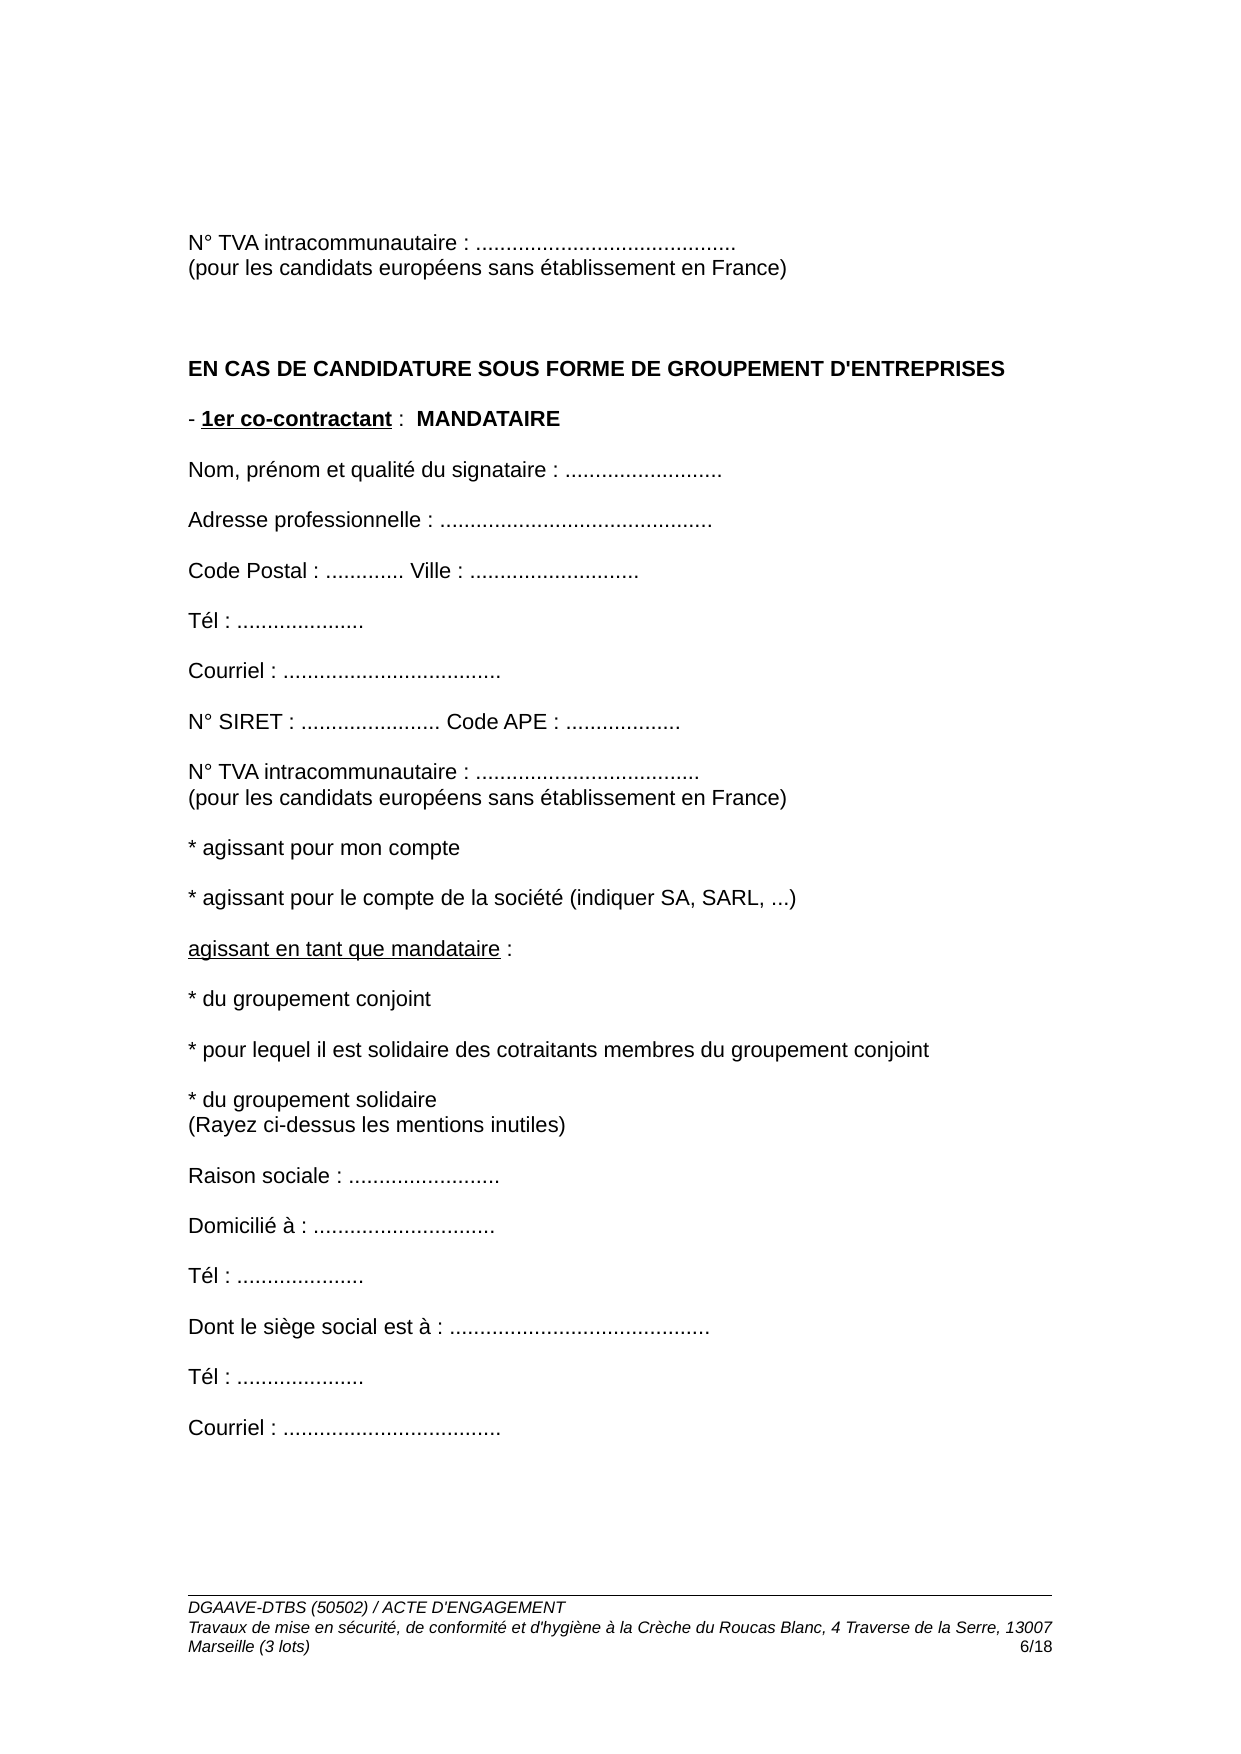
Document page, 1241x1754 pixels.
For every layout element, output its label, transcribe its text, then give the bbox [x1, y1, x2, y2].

text N° TVA intracommunautaire : ..................................... [188, 759, 1052, 784]
text Adresse professionnelle : ............................................. [188, 507, 1052, 532]
text EN CAS DE CANDIDATURE SOUS FORME DE GROUPEMENT D'ENTREPRISES [188, 356, 1052, 381]
text * agissant pour le compte de la société (indiquer SA, SARL, ...) [188, 885, 1052, 910]
text Tél : ..................... [188, 608, 1052, 633]
text N° SIRET : ....................... Code APE : ................... [188, 709, 1052, 734]
text Code Postal : ............. Ville : ............................ [188, 557, 1052, 583]
text Courriel : .................................... [188, 658, 1052, 683]
text - 1er co-contractant : MANDATAIRE [188, 406, 1052, 431]
text (pour les candidats européens sans établissement en France) [188, 255, 1052, 280]
text * pour lequel il est solidaire des cotraitants membres du groupement conjoint [188, 1036, 1052, 1062]
text N° TVA intracommunautaire : ........................................... [188, 230, 1052, 255]
text Tél : ..................... [188, 1263, 1052, 1288]
text Nom, prénom et qualité du signataire : .......................... [188, 457, 1052, 482]
text Tél : ..................... [188, 1364, 1052, 1389]
text Domicilié à : .............................. [188, 1213, 1052, 1238]
text * agissant pour mon compte [188, 835, 1052, 860]
text (Rayez ci-dessus les mentions inutiles) [188, 1112, 1052, 1137]
text agissant en tant que mandataire : [188, 936, 1052, 961]
text * du groupement solidaire [188, 1087, 1052, 1112]
text Dont le siège social est à : ........................................... [188, 1314, 1052, 1339]
text * du groupement conjoint [188, 986, 1052, 1011]
text Raison sociale : ......................... [188, 1162, 1052, 1188]
text (pour les candidats européens sans établissement en France) [188, 784, 1052, 809]
text Courriel : .................................... [188, 1414, 1052, 1440]
